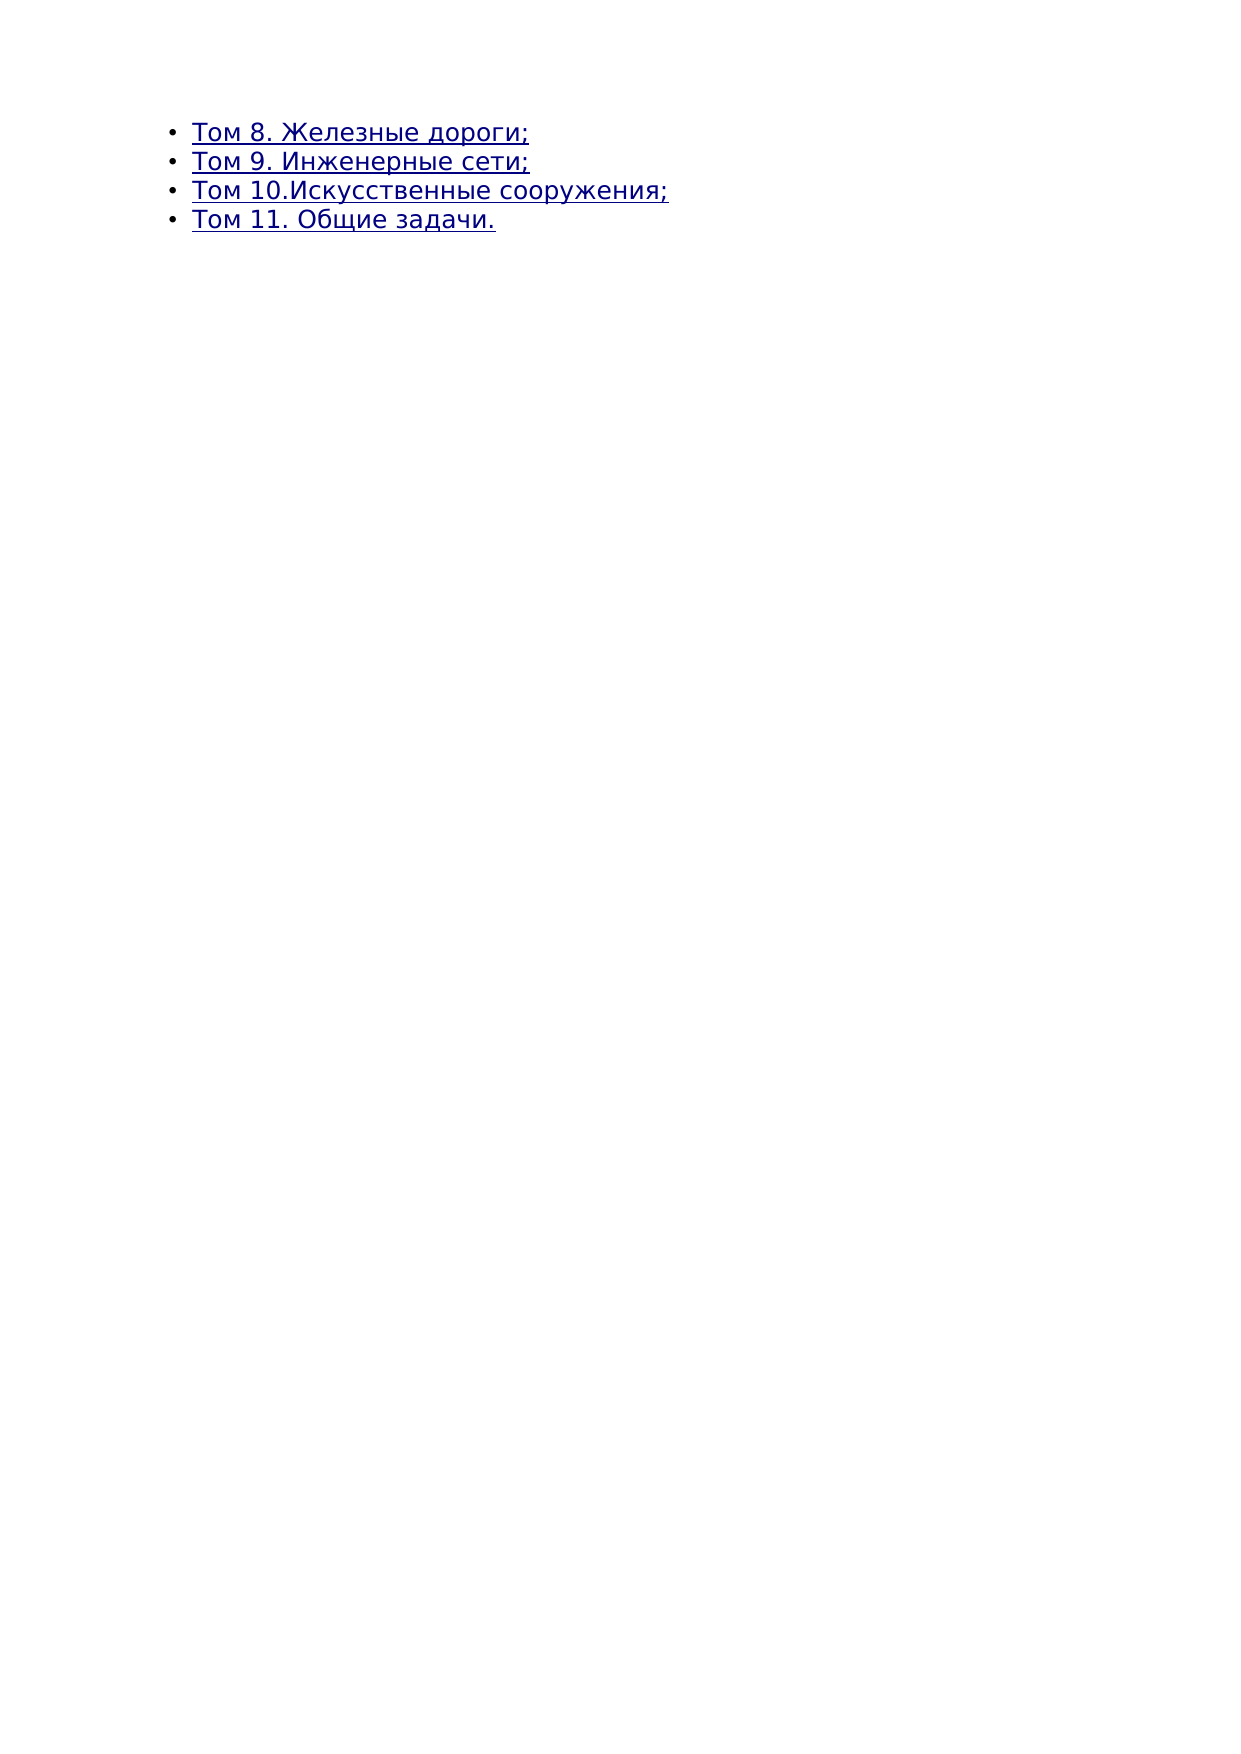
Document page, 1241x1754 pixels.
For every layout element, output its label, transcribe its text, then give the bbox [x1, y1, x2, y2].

list Том 9. Инженерные сети; [177, 147, 1122, 176]
list Том 10.Искусственные сооружения; [177, 176, 1122, 206]
list Том 8. Железные дороги; [177, 118, 1122, 147]
list Том 11. Общие задачи. [177, 206, 1122, 235]
